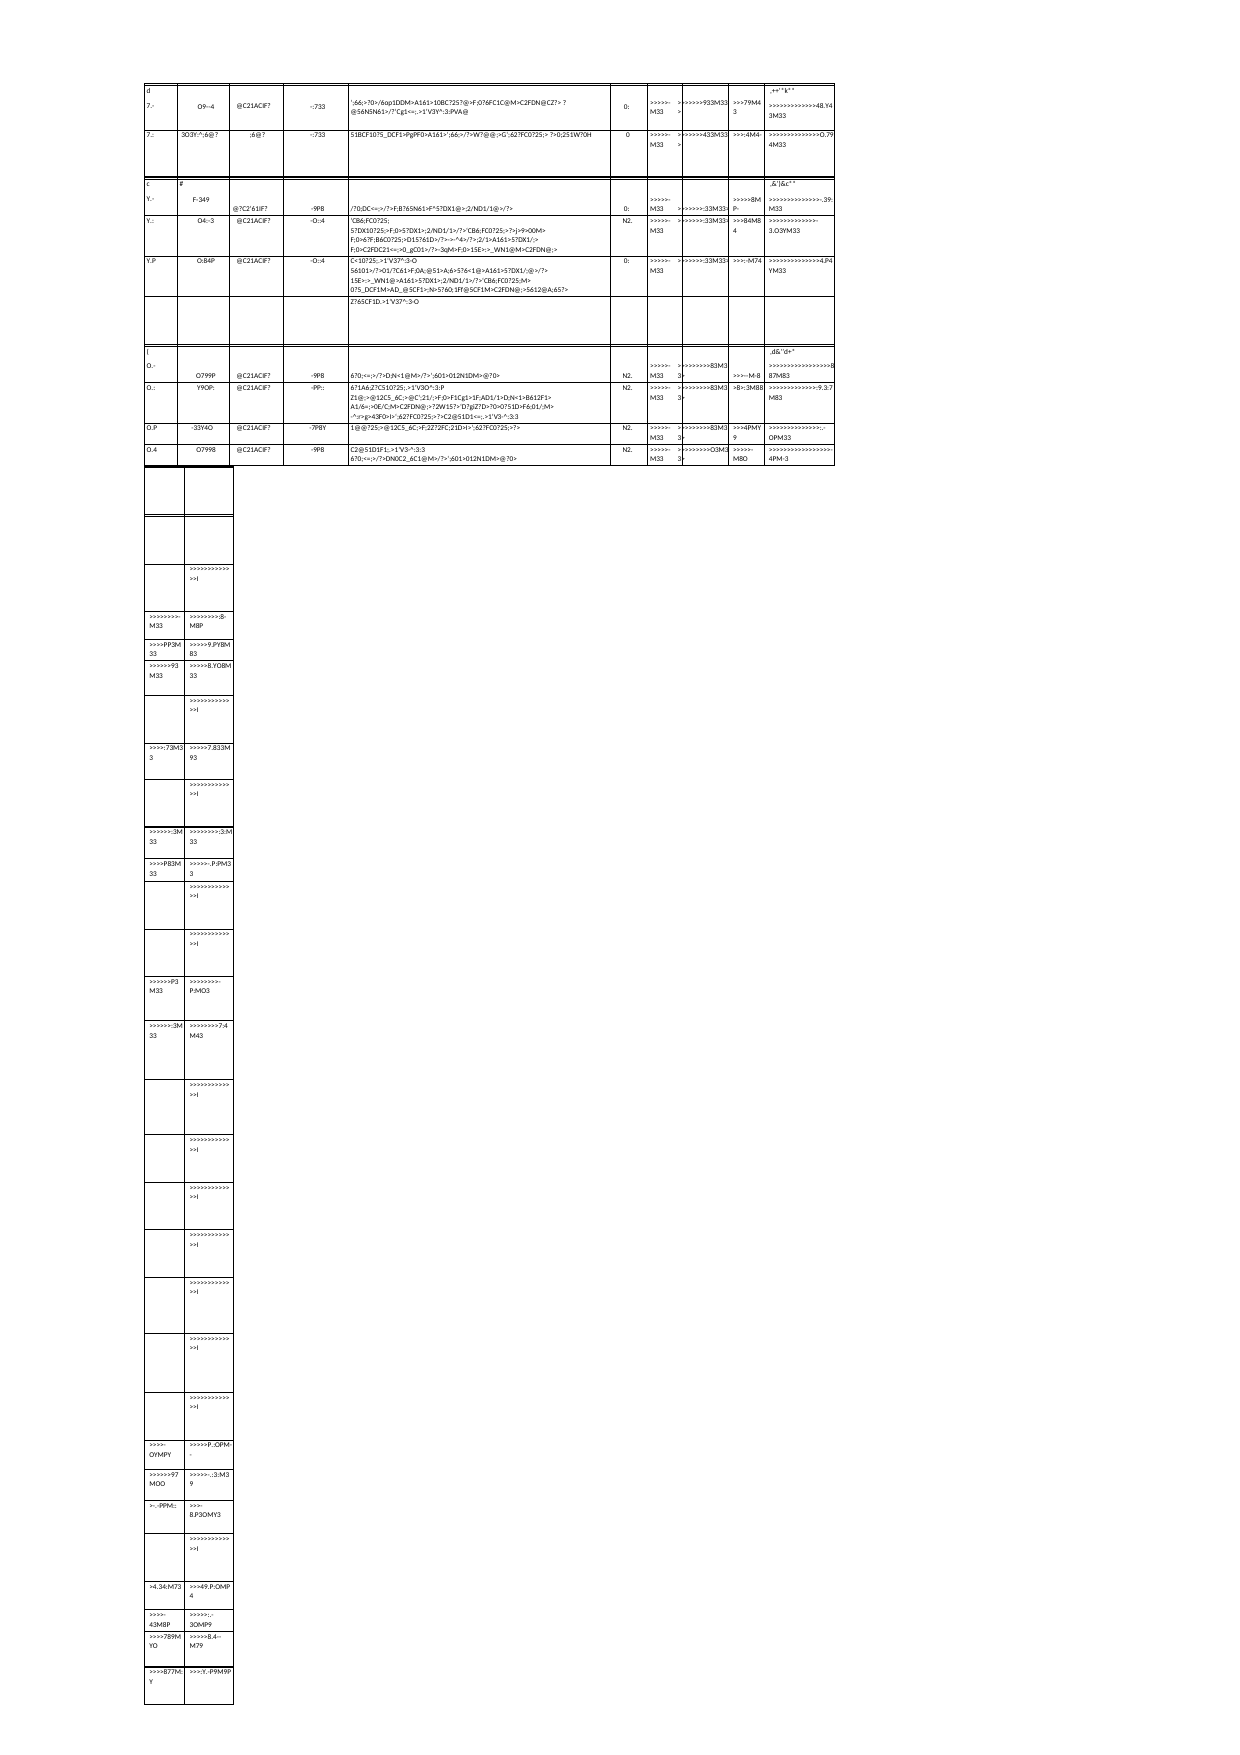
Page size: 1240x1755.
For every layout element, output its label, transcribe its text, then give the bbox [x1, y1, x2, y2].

table_cell >>>>>-M33 [648, 86, 682, 130]
table_cell [765, 297, 834, 344]
table_cell N2. [611, 424, 647, 444]
table_cell >>>>>>>>>>>>>I [185, 565, 233, 611]
table_cell >>>>>>>>>83M33> [683, 347, 728, 382]
table_cell O.: [145, 383, 177, 423]
table_cell >>>>>>>>>>>>>I [185, 1183, 233, 1229]
table_cell >-.-PPM:: [145, 1501, 184, 1533]
table_cell >>>>>>>433M33> [683, 131, 728, 176]
table_cell [729, 297, 764, 344]
table_cell >>>>>>>>>>>>>>>>>-4PM-3 [765, 445, 834, 465]
table_cell # F-349 [178, 180, 229, 215]
table_cell [145, 1278, 184, 1333]
table_cell >8>:3M88 [729, 383, 764, 423]
table_header [145, 468, 184, 514]
table_cell s @C21ACIF? [230, 86, 283, 130]
table_cell 3O3Y:^;6@? [178, 131, 229, 176]
table_cell >>>>>>>>>>>>>:9.3:7M83 [765, 383, 834, 423]
table_cell -O::4 [284, 216, 348, 256]
table_cell @?C2‘61IF? [230, 180, 283, 215]
table_cell [145, 1393, 184, 1439]
table_cell >>>>>>:3M33 [145, 828, 184, 858]
table_cell [178, 297, 229, 344]
table_cell @C21ACIF? [230, 424, 283, 444]
table_cell >>>>>-M33 [648, 131, 682, 176]
table_cell [145, 1230, 184, 1277]
table_cell Y.: [145, 216, 177, 256]
table_cell >>>>-OYMPY [145, 1441, 184, 1469]
table_cell >>>>>>>>>>>>>I [185, 1534, 233, 1581]
table_cell >>>>>>>>-M33 [145, 612, 184, 639]
table_cell ( O.- [145, 347, 177, 382]
table_cell C<10?25;.>1‘V37^:3-O 56101>/?>01/?C61>F;0A;@51>A;6>5?6<1@>A161>5?DX1/;@>/?> 15E>:>_WN1@>A161>5?DX1>;2/ND1/1>/?>‘CB6;FC0?25;M> 0?5_DCF1M>AD_@5CF1>;N>5?60;1Ff@5CF1M>C2FDN@;>5612@A;65?> [349, 257, 610, 296]
table_cell >>>--M-8 [729, 347, 764, 382]
table_cell O:84P [178, 257, 229, 296]
table_cell ‘CB6;FC0?25; 5?DX10?25;>F;0>5?DX1>;2/ND1/1>/?>‘CB6;FC0?25;>?>j>9>00M> F;0>6?F;B6C0?25;>D15?61D>/?>->-^4>/?>;2/1>A161>5?DX1/;> F;0>C2FDC21<=;>0_gC01>/?>-3qM>F;0>15E>:>_WN1@M>C2FDN@;> [349, 216, 610, 256]
table_cell >>>>>>:3M33 [145, 1021, 184, 1079]
table_cell >>>>>>>>>>>>>I [185, 1393, 233, 1439]
table_cell N2. [611, 347, 647, 382]
table_cell [145, 297, 177, 344]
table_cell >>>>>-M33 [648, 383, 682, 423]
table_cell [145, 1183, 184, 1229]
table_cell >>>>>>>>>>>>>I [185, 1230, 233, 1277]
table_cell >>>>>>>>-P:MO3 [185, 977, 233, 1020]
table_cell -9P8 [284, 445, 348, 465]
table_cell >>>>>>>>>>>>>I [185, 882, 233, 929]
table_cell ‘;66;>?0>/6op1DDM>A161>10BC?25?@>F;0?6FC1C@M>C2FDN@CZ?> ?@56N5N61>/?‘Cg1<=;.>1‘V3Y^:3:PVA@ [349, 86, 610, 130]
table_cell >>>>>-M33 [648, 445, 682, 465]
table_cell O799P [178, 347, 229, 382]
table_cell [185, 517, 233, 563]
table_header [185, 468, 233, 514]
table_cell >>>>>-.P:PM33 [185, 859, 233, 881]
table_cell >>>>>>>>>>>>>I [185, 1135, 233, 1182]
table_cell >>>>>>>>>>>>>I [185, 1334, 233, 1392]
table_cell [648, 297, 682, 344]
table_cell 6?0;<=;>/?>D;N<1@M>/?>‘;601>012N1DM>@?0> [349, 347, 610, 382]
table_cell 0 [611, 131, 647, 176]
table_cell >>>>>>>933M33> [683, 86, 728, 130]
table_cell [284, 297, 348, 344]
table_cell >>>>>>>>:3:M33 [185, 828, 233, 858]
table_cell >>>>>>>>>83M33> [683, 383, 728, 423]
table_cell >>>>>>>:33M33> [683, 180, 728, 215]
table_cell >>>84M84 [729, 216, 764, 256]
table_cell C2@51D1F1;.>1‘V3-^:3:3 6?0;<=;>/?>DN0C2_6C1@M>/?>‘;601>012N1DM>@?0> [349, 445, 610, 465]
table_cell [145, 517, 184, 563]
table_cell @C21ACIF? [230, 445, 283, 465]
table_cell [611, 297, 647, 344]
table_cell [145, 1135, 184, 1182]
table_cell >>>>>>>>>>>>>I [185, 780, 233, 826]
table_cell >>>>>>97MOO [145, 1470, 184, 1500]
table_cell ,++’*k** >>>>>>>>>>>>>48.Y43M33 [765, 86, 834, 130]
table_cell N2. [611, 383, 647, 423]
table_cell >>>>>8.4--M79 [185, 1632, 233, 1666]
table_cell Y9OP: [178, 383, 229, 423]
table_cell >>>>>>>>>>>>>I [185, 1080, 233, 1134]
table_cell >>>>>>>>>83M33> [683, 424, 728, 444]
table_cell O.4 [145, 445, 177, 465]
table_cell >>>>>>>>>>>>>I [185, 930, 233, 976]
table_cell >4.34:M73 [145, 1582, 184, 1609]
table_cell >>>>>8.YO8M33 [185, 661, 233, 695]
table_cell >>>>>>>:33M33> [683, 216, 728, 256]
table_cell [145, 780, 184, 826]
table_cell -PP:: [284, 383, 348, 423]
table_cell -:733 [284, 86, 348, 130]
table_cell 0: [611, 257, 647, 296]
table_cell ,&’)&c** >>>>>>>>>>>>>>-.39:M33 [765, 180, 834, 215]
table_cell [145, 565, 184, 611]
table_cell >>>>>-M8O [729, 445, 764, 465]
table_cell [145, 1080, 184, 1134]
table_cell >>>>>>P3M33 [145, 977, 184, 1020]
table_cell -9P8 [284, 180, 348, 215]
table_cell >>>>877M:Y [145, 1668, 184, 1704]
table_cell >>>:4M4- [729, 131, 764, 176]
table_cell >>>>>>>>7:4M43 [185, 1021, 233, 1079]
table_cell 1@@?25;>@12C5_6C;>F;2Z?2FC;21D>I>‘;62?FC0?25;>?> [349, 424, 610, 444]
table_cell [145, 882, 184, 929]
table_cell @C21ACIF? [230, 347, 283, 382]
table_cell @C21ACIF? [230, 216, 283, 256]
table_cell /?0;DC<=;>/?>F;B?65N61>F^5?DX1@>;2/ND1/1@>/?> [349, 180, 610, 215]
table_cell >>>>:73M33 [145, 744, 184, 779]
table_cell Z?65CF1D.>1‘V37^:3-O [349, 297, 610, 344]
table_cell 0: [611, 86, 647, 130]
table_cell >>>:Y.-P9M9P [185, 1668, 233, 1704]
table_cell >>>>>P.:OPM-- [185, 1441, 233, 1469]
table_cell >>>>>>93M33 [145, 661, 184, 695]
table_cell @C21ACIF? [230, 257, 283, 296]
table_cell >>>>>>>>>O3M33> [683, 445, 728, 465]
table_cell >>>>>-M33 [648, 257, 682, 296]
table_cell >>>>>7.833M93 [185, 744, 233, 779]
table_cell [145, 696, 184, 743]
table_cell Y.P [145, 257, 177, 296]
table_cell O9--4 [178, 86, 229, 130]
table_cell >>>>-43M8P [145, 1610, 184, 1631]
table_cell >>>4PMY9 [729, 424, 764, 444]
table_cell >>>>>-M33 [648, 180, 682, 215]
table_cell ;6@? [230, 131, 283, 176]
table_cell 51BCF10?5_DCF1>PgPF0>A161>‘;66;>/?>W?@@;>G‘;62?FC0?25;> ?>0;251W?0H [349, 131, 610, 176]
table_cell >>>>>>>>:8-M8P [185, 612, 233, 639]
table_cell c Y.- [145, 180, 177, 215]
table_cell O4:-3 [178, 216, 229, 256]
table_cell O.P [145, 424, 177, 444]
table_cell O7998 [178, 445, 229, 465]
table_cell 0: [611, 180, 647, 215]
table_cell [145, 930, 184, 976]
table_cell >>>>PP3M33 [145, 640, 184, 660]
table_cell N2. [611, 445, 647, 465]
table_cell [145, 1534, 184, 1581]
table_cell >>>>>>>>>>>>>I [185, 1278, 233, 1333]
table_cell >>>>>>>>>>>>>-3.O3YM33 [765, 216, 834, 256]
table_cell [683, 297, 728, 344]
table_cell >>>>>>>>>>>>>>O.794M33 [765, 131, 834, 176]
table_cell -:733 [284, 131, 348, 176]
table_cell >>>>>-.:3:M39 [185, 1470, 233, 1500]
table_cell >>>>>:.-3OMP9 [185, 1610, 233, 1631]
table_cell >>>49.P:OMP4 [185, 1582, 233, 1609]
table_cell N2. [611, 216, 647, 256]
table_cell -O::4 [284, 257, 348, 296]
table_cell d 7.- [145, 86, 177, 130]
table_cell >>>>>-M33 [648, 216, 682, 256]
table_cell @C21ACIF? [230, 383, 283, 423]
table_cell >>>>>-M33 [648, 424, 682, 444]
table_cell -7P8Y [284, 424, 348, 444]
table_cell >>>-8.P3OMY3 [185, 1501, 233, 1533]
table_cell >>>>>>>:33M33> [683, 257, 728, 296]
table_cell >>>>789MYO [145, 1632, 184, 1666]
table_cell >>>>>8MP- [729, 180, 764, 215]
table_cell >>>>>>>>>>>>>>4.P4YM33 [765, 257, 834, 296]
table_cell -33Y4O [178, 424, 229, 444]
table_cell [145, 1334, 184, 1392]
table_cell >>>:-M74 [729, 257, 764, 296]
table_cell >>>79M43 [729, 86, 764, 130]
table_cell >>>>P83M33 [145, 859, 184, 881]
table_cell [230, 297, 283, 344]
table_cell -9P8 [284, 347, 348, 382]
table_cell >>>>>9.PY8M83 [185, 640, 233, 660]
table_cell >>>>>-M33 [648, 347, 682, 382]
table_cell 6?1A6;Z?C510?25;.>1‘V3O^:3:P Z1@;>@12C5_6C;>@C‘;21/;>F;0>F1Cg1>1F;AD1/1>D;N<1>B612F1> A1/6=;>0E/C;M>C2FDN@;>?2W15?>‘D?giZ?D>?0>0?51D>F6;01/;M> -^:r>g>43F0>I>‘;62?FC0?25;>?>C2@51D1<=;.>1‘V3-^:3:3 [349, 383, 610, 423]
table_cell >>>>>>>>>>>>>>:.-OPM33 [765, 424, 834, 444]
table_cell 7.: [145, 131, 177, 176]
table_cell >>>>>>>>>>>>>I [185, 696, 233, 743]
table_cell ,d&’’d+* >>>>>>>>>>>>>>>>>887M83 [765, 347, 834, 382]
